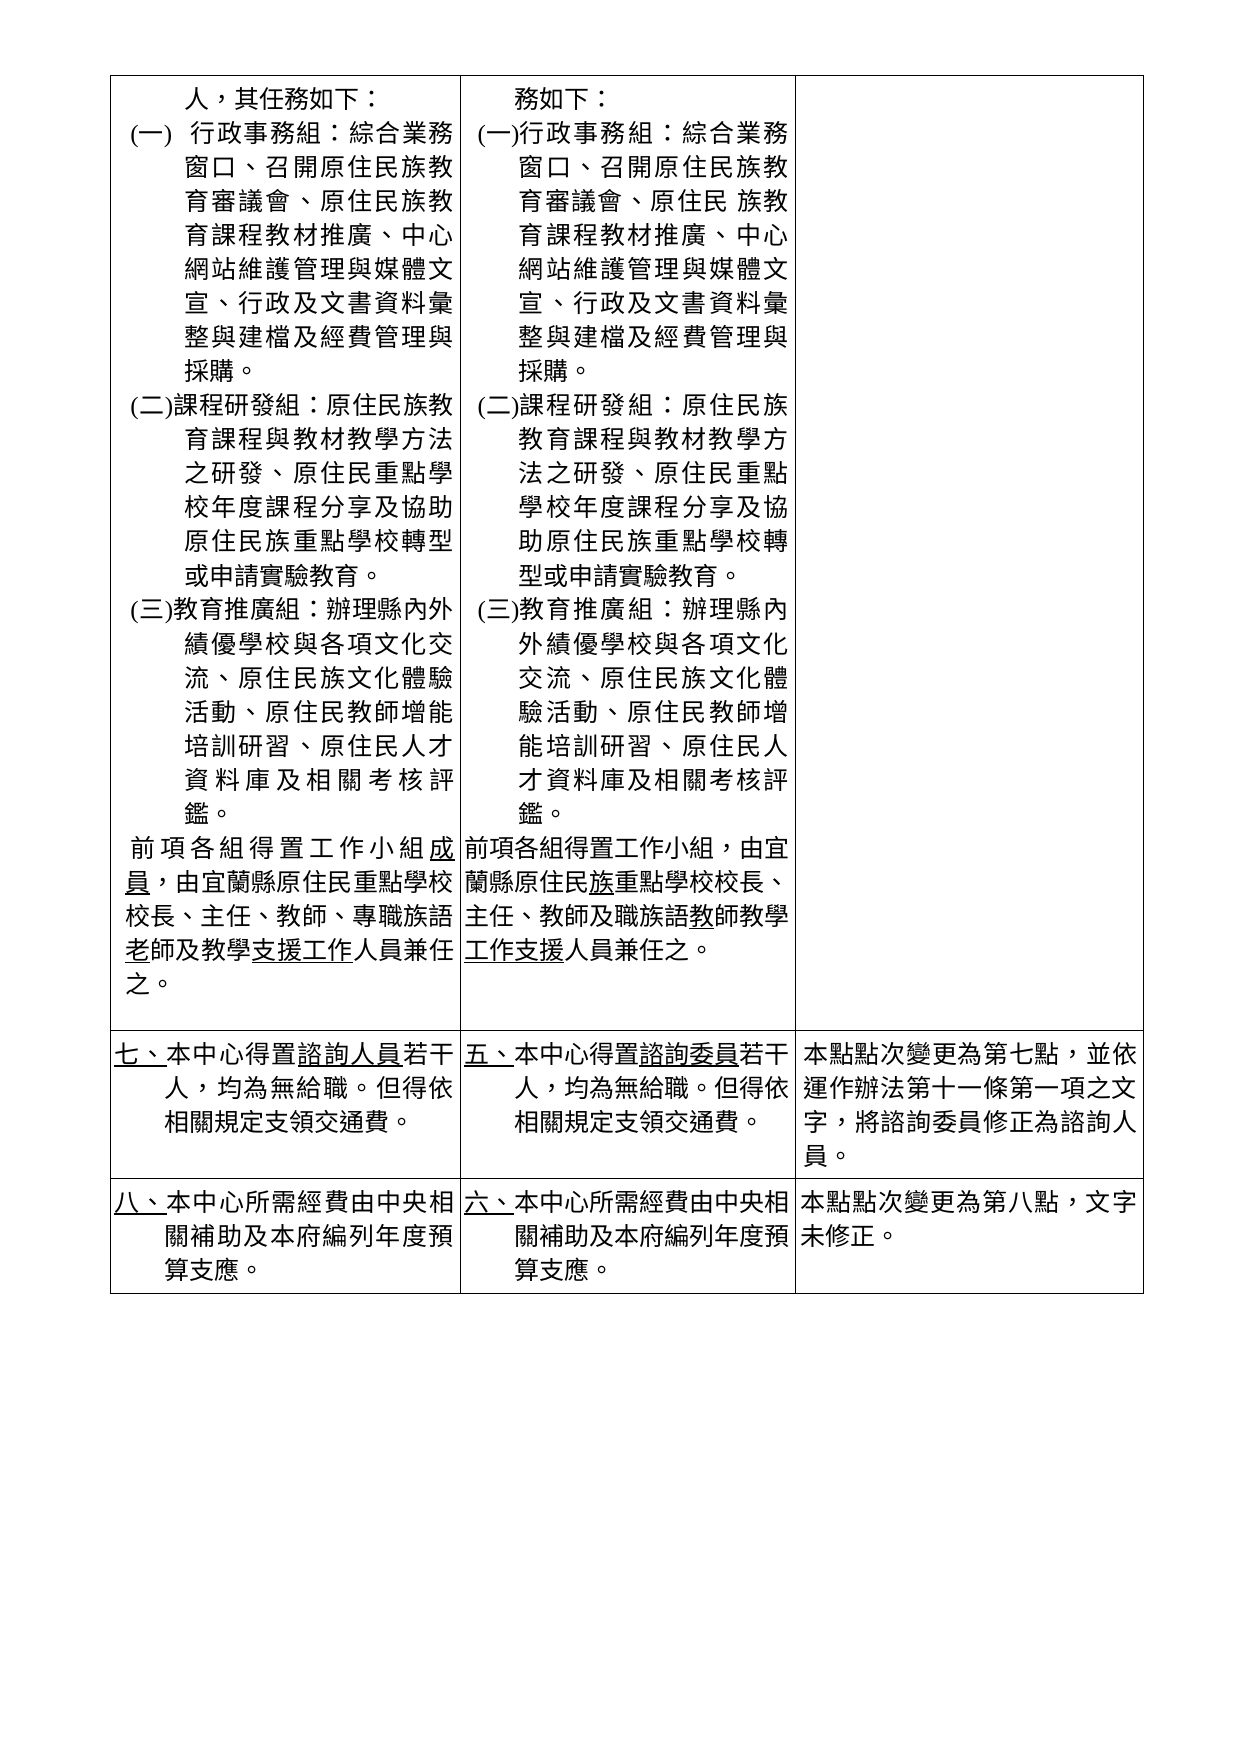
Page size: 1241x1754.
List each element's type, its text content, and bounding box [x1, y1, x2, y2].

table_cell 本點點次變更為第七點，並依運作辦法第十一條第一項之文字，將諮詢委員修正為諮詢人員。 [796, 1031, 1143, 1178]
table_cell 四、本中心設行政事務組、課程研發組及教育推廣組，各組置組員若干人，其任務如下： 行政事務組：綜合業務窗口、召開原住民族教育審議會、原住民 族教育課程教材推廣、中心網站維護管理與媒體文宣、行政及文書資料彙整與建檔及經費管理與採購。 課程研發組：原住民族教育課程與教材教學方法之研發、原住民重點學校年度課程分享及協助原住民族重點學校轉型或申請實驗教育。 教育推廣組：辦理縣內外績優學校與各項文化交流、原住民族文化體驗活動、原住民教師增能培訓研習、原住民人才資料庫及相關考核評鑑。 前項各組得置工作小組，由宜蘭縣原住民族重點學校校長、主任、教師及職族語教師教學工作支援人員兼任之。 [461, 76, 795, 1030]
table_cell 七、本中心得置諮詢人員若干人，均為無給職。但得依相關規定支領交通費。 [111, 1031, 460, 1178]
table_cell [796, 76, 1143, 1030]
table_cell 六、本中心所需經費由中央相關補助及本府編列年度預算支應。 [461, 1179, 795, 1292]
table_cell 五、本中心得置諮詢委員若干人，均為無給職。但得依相關規定支領交通費。 [461, 1031, 795, 1178]
table_cell 八、本中心所需經費由中央相關補助及本府編列年度預算支應。 [111, 1179, 460, 1292]
table_cell 六、本中心設行政事務組、課程研發組及教育推廣組，各組置組員若干人，其任務如下： 行政事務組：綜合業務窗口、召開原住民族教育審議會、原住民族教育課程教材推廣、中心網站維護管理與媒體文宣、行政及文書資料彙整與建檔及經費管理與採購。 (二)課程研發組：原住民族教育課程與教材教學方法之研發、原住民重點學校年度課程分享及協助原住民族重點學校轉型或申請實驗教育。 (三)教育推廣組：辦理縣內外績優學校與各項文化交流、原住民族文化體驗活動、原住民教師增能培訓研習、原住民人才資料庫及相關考核評鑑。 前項各組得置工作小組成員，由宜蘭縣原住民重點學校校長、主任、教師、專職族語老師及教學支援工作人員兼任之。 [111, 76, 460, 1030]
table_cell 本點點次變更為第八點，文字未修正。 [796, 1179, 1143, 1292]
